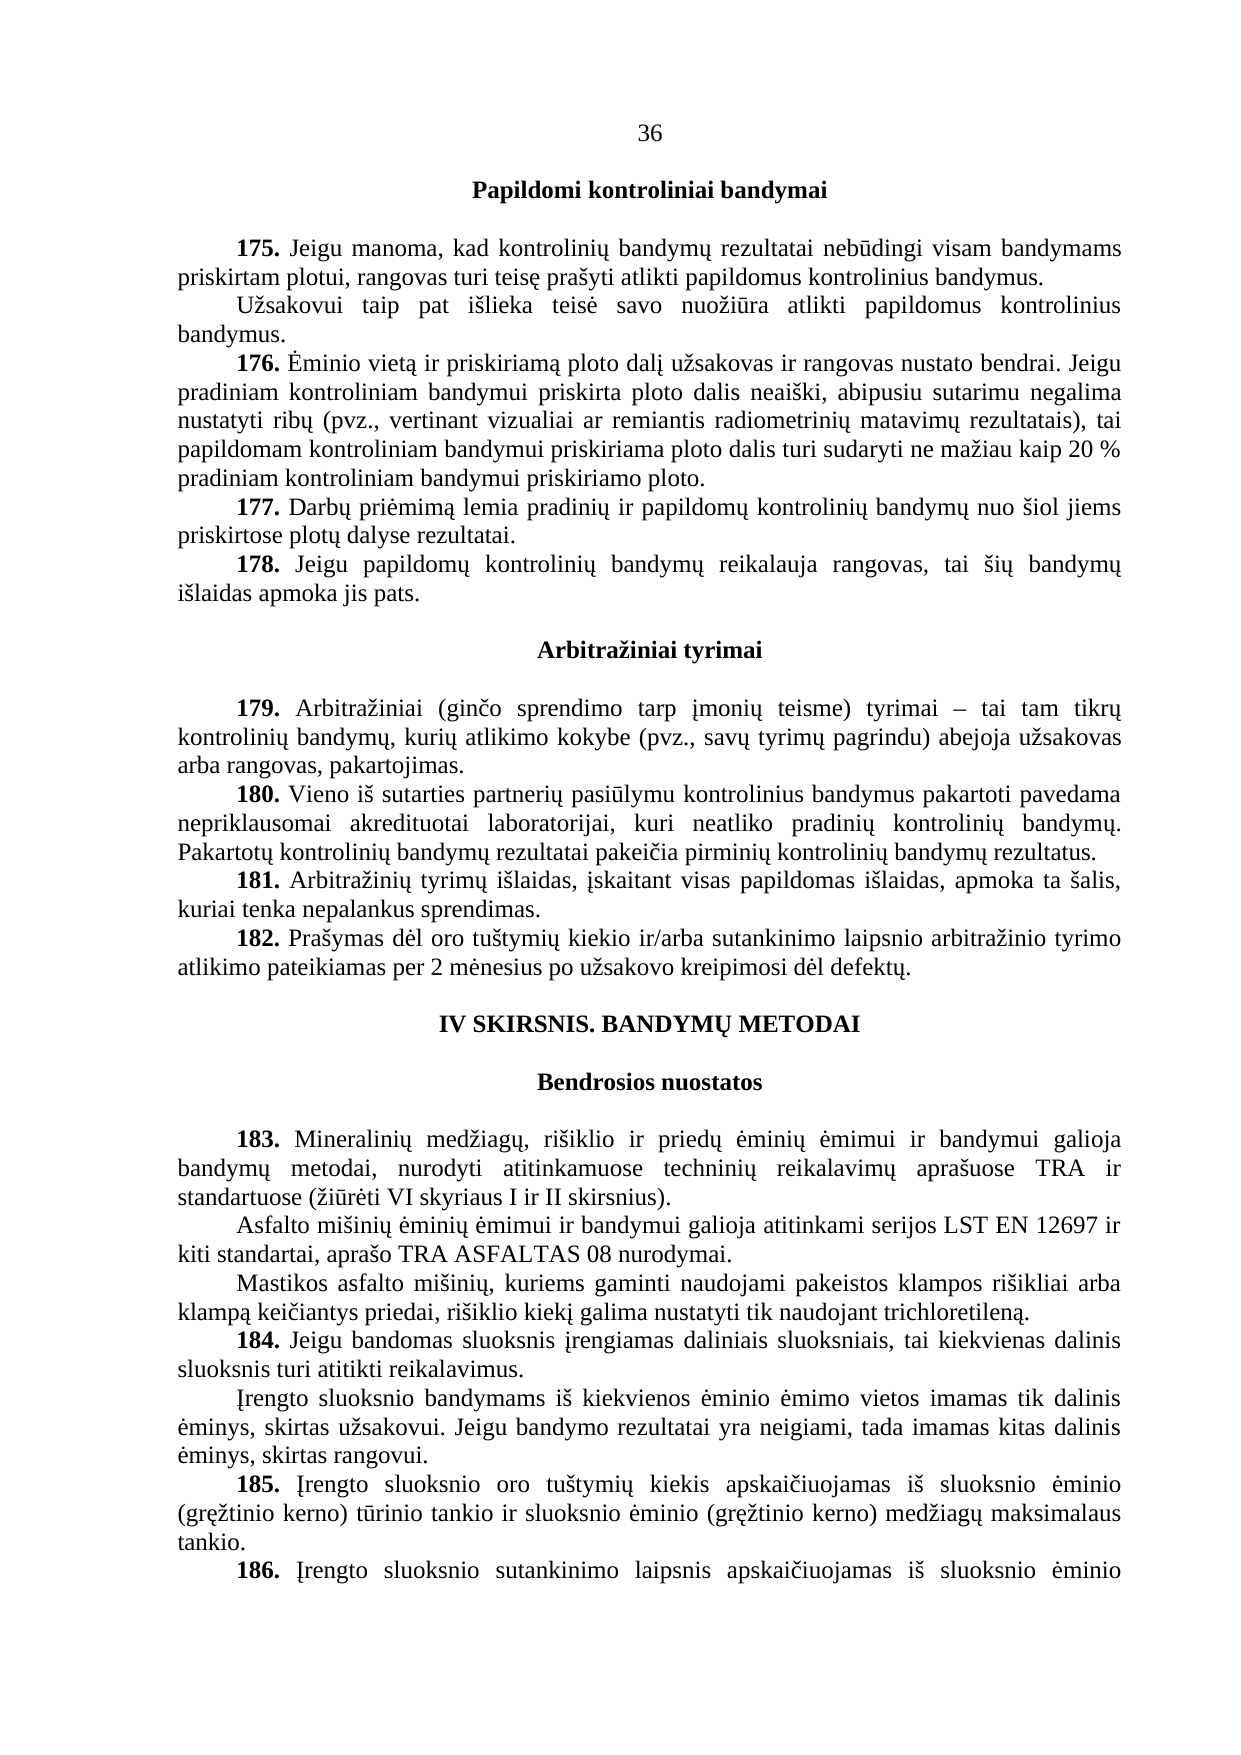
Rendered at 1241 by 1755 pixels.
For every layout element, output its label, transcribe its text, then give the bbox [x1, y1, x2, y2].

text Arbitražiniai tyrimai [177, 636, 1122, 664]
text 183. Mineralinių medžiagų, rišiklio ir priedų ėminių ėmimui ir bandymui galioja bandymų metodai, nurodyti atitinkamuose techninių reikalavimų aprašuose TRA ir standartuose (žiūrėti VI skyriaus I ir II skirsnius). [177, 1124, 1122, 1211]
text 186. Įrengto sluoksnio sutankinimo laipsnis apskaičiuojamas iš sluoksnio ėminio [177, 1556, 1122, 1584]
text 176. Ėminio vietą ir priskiriamą ploto dalį užsakovas ir rangovas nustato bendrai. Jeigu pradiniam kontroliniam bandymui priskirta ploto dalis neaiški, abipusiu sutarimu negalima nustatyti ribų (pvz., vertinant vizualiai ar remiantis radiometrinių matavimų rezultatais), tai papildomam kontroliniam bandymui priskiriama ploto dalis turi sudaryti ne mažiau kaip 20 % pradiniam kontroliniam bandymui priskiriamo ploto. [177, 348, 1122, 492]
text 179. Arbitražiniai (ginčo sprendimo tarp įmonių teisme) tyrimai – tai tam tikrų kontrolinių bandymų, kurių atlikimo kokybe (pvz., savų tyrimų pagrindu) abejoja užsakovas arba rangovas, pakartojimas. [177, 693, 1122, 779]
text Bendrosios nuostatos [177, 1067, 1122, 1096]
text 181. Arbitražinių tyrimų išlaidas, įskaitant visas papildomas išlaidas, apmoka ta šalis, kuriai tenka nepalankus sprendimas. [177, 866, 1122, 923]
text Mastikos asfalto mišinių, kuriems gaminti naudojami pakeistos klampos rišikliai arba klampą keičiantys priedai, rišiklio kiekį galima nustatyti tik naudojant trichloretileną. [177, 1268, 1122, 1326]
text 184. Jeigu bandomas sluoksnis įrengiamas daliniais sluoksniais, tai kiekvienas dalinis sluoksnis turi atitikti reikalavimus. [177, 1326, 1122, 1383]
text 185. Įrengto sluoksnio oro tuštymių kiekis apskaičiuojamas iš sluoksnio ėminio (gręžtinio kerno) tūrinio tankio ir sluoksnio ėminio (gręžtinio kerno) medžiagų maksimalaus tankio. [177, 1469, 1122, 1556]
text Įrengto sluoksnio bandymams iš kiekvienos ėminio ėmimo vietos imamas tik dalinis ėminys, skirtas užsakovui. Jeigu bandymo rezultatai yra neigiami, tada imamas kitas dalinis ėminys, skirtas rangovui. [177, 1383, 1122, 1469]
text Papildomi kontroliniai bandymai [177, 176, 1122, 204]
text 180. Vieno iš sutarties partnerių pasiūlymu kontrolinius bandymus pakartoti pavedama nepriklausomai akredituotai laboratorijai, kuri neatliko pradinių kontrolinių bandymų. Pakartotų kontrolinių bandymų rezultatai pakeičia pirminių kontrolinių bandymų rezultatus. [177, 779, 1122, 866]
text IV SKIRSNIS. BANDYMŲ METODAI [177, 1009, 1122, 1038]
text 177. Darbų priėmimą lemia pradinių ir papildomų kontrolinių bandymų nuo šiol jiems priskirtose plotų dalyse rezultatai. [177, 492, 1122, 549]
text 182. Prašymas dėl oro tuštymių kiekio ir/arba sutankinimo laipsnio arbitražinio tyrimo atlikimo pateikiamas per 2 mėnesius po užsakovo kreipimosi dėl defektų. [177, 923, 1122, 981]
text 178. Jeigu papildomų kontrolinių bandymų reikalauja rangovas, tai šių bandymų išlaidas apmoka jis pats. [177, 549, 1122, 607]
text 175. Jeigu manoma, kad kontrolinių bandymų rezultatai nebūdingi visam bandymams priskirtam plotui, rangovas turi teisę prašyti atlikti papildomus kontrolinius bandymus. [177, 233, 1122, 291]
text Asfalto mišinių ėminių ėmimui ir bandymui galioja atitinkami serijos LST EN 12697 ir kiti standartai, aprašo TRA ASFALTAS 08 nurodymai. [177, 1211, 1122, 1268]
text Užsakovui taip pat išlieka teisė savo nuožiūra atlikti papildomus kontrolinius bandymus. [177, 291, 1122, 348]
